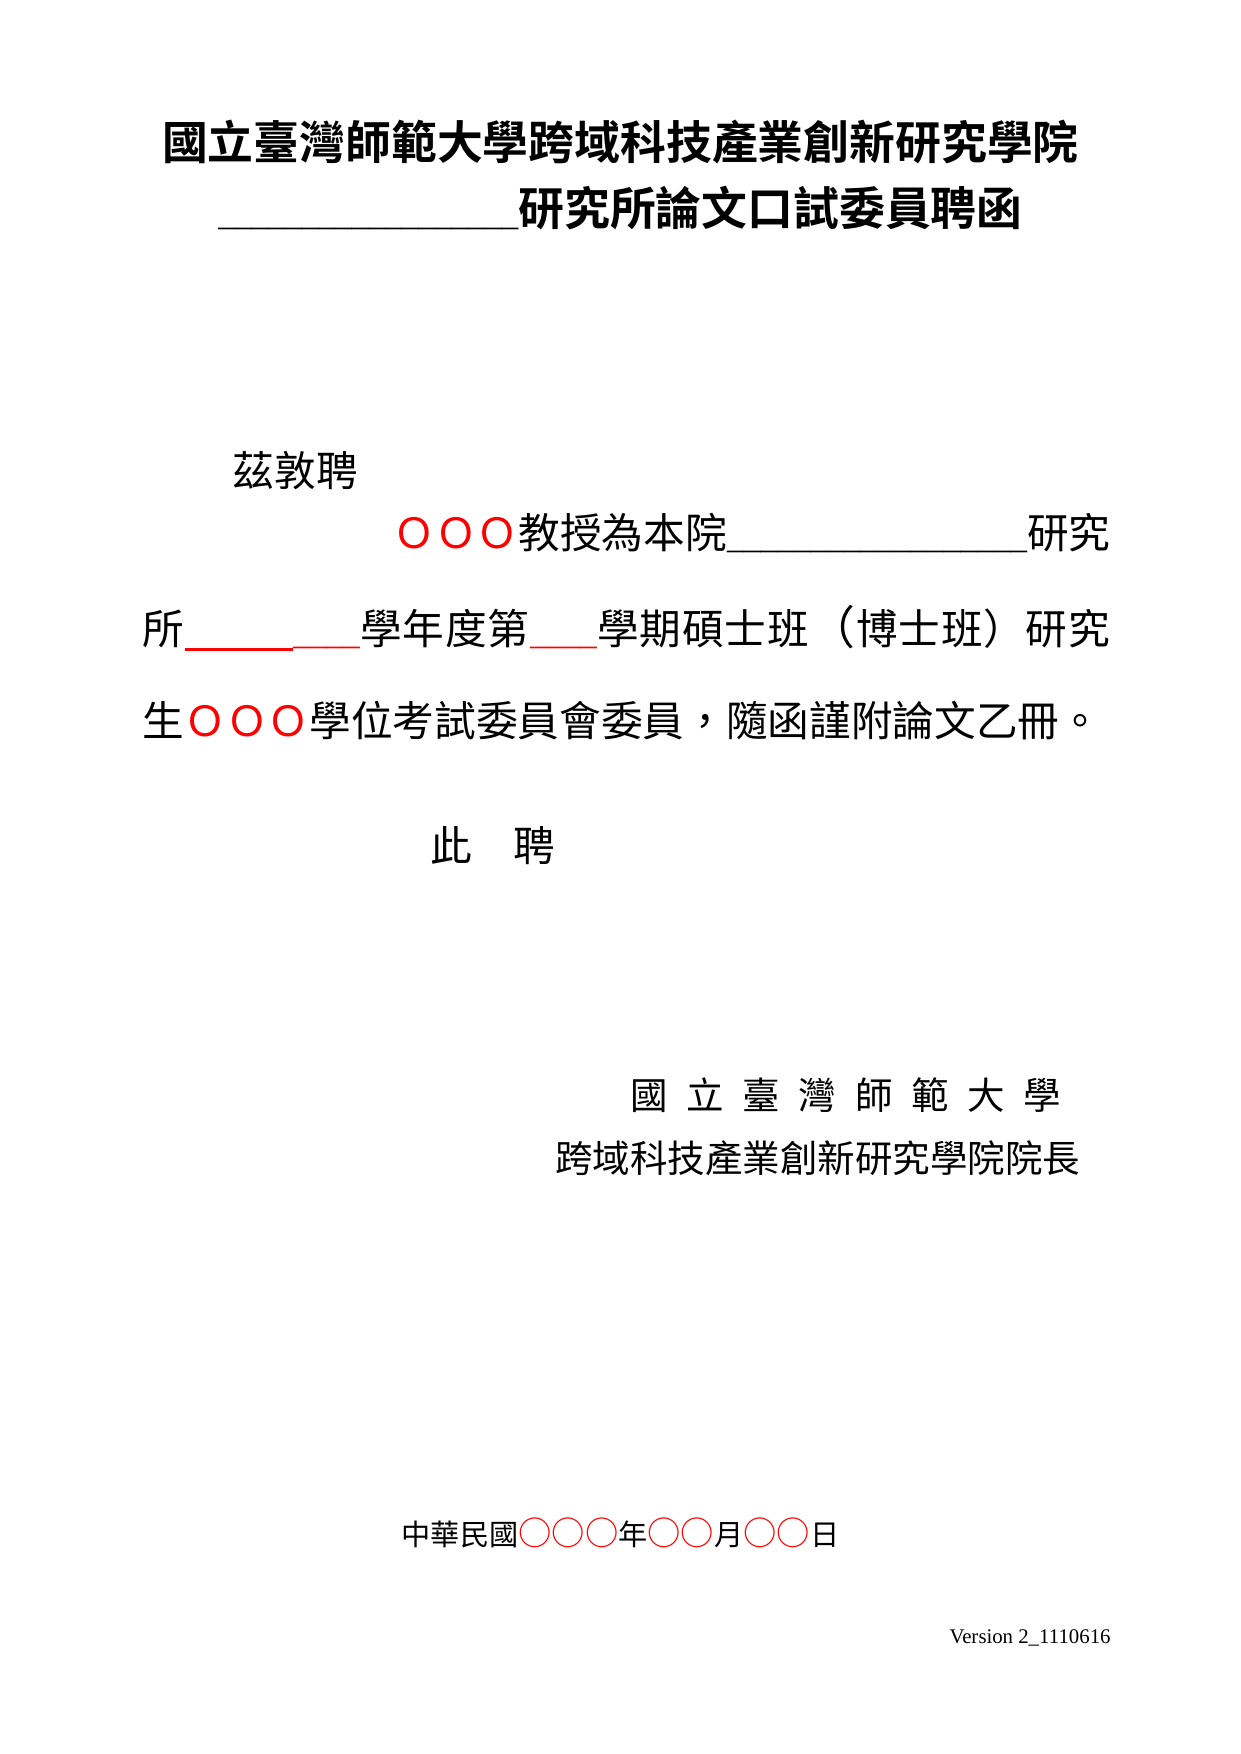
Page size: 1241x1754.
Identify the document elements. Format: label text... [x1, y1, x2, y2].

text __________________研究所論文口試委員聘函 [130, 173, 1110, 239]
text 跨域科技產業創新研究學院院長 [130, 1114, 1110, 1177]
text 此 聘 [430, 802, 1110, 864]
text 國 立 臺 灣 師 範 大 學 [430, 1052, 1110, 1114]
text ＯＯＯ教授為本院__________________研究所 ____學年度第____學期碩士班（博士班）研究生ＯＯＯ學位考試委員會委員，隨函謹附論文乙冊。 [142, 489, 1110, 739]
text 中華民國○○○年○○月○○日 [130, 1489, 1110, 1552]
text 國立臺灣師範大學跨域科技產業創新研究學院 [130, 106, 1110, 173]
text 茲敦聘 [142, 427, 1110, 489]
